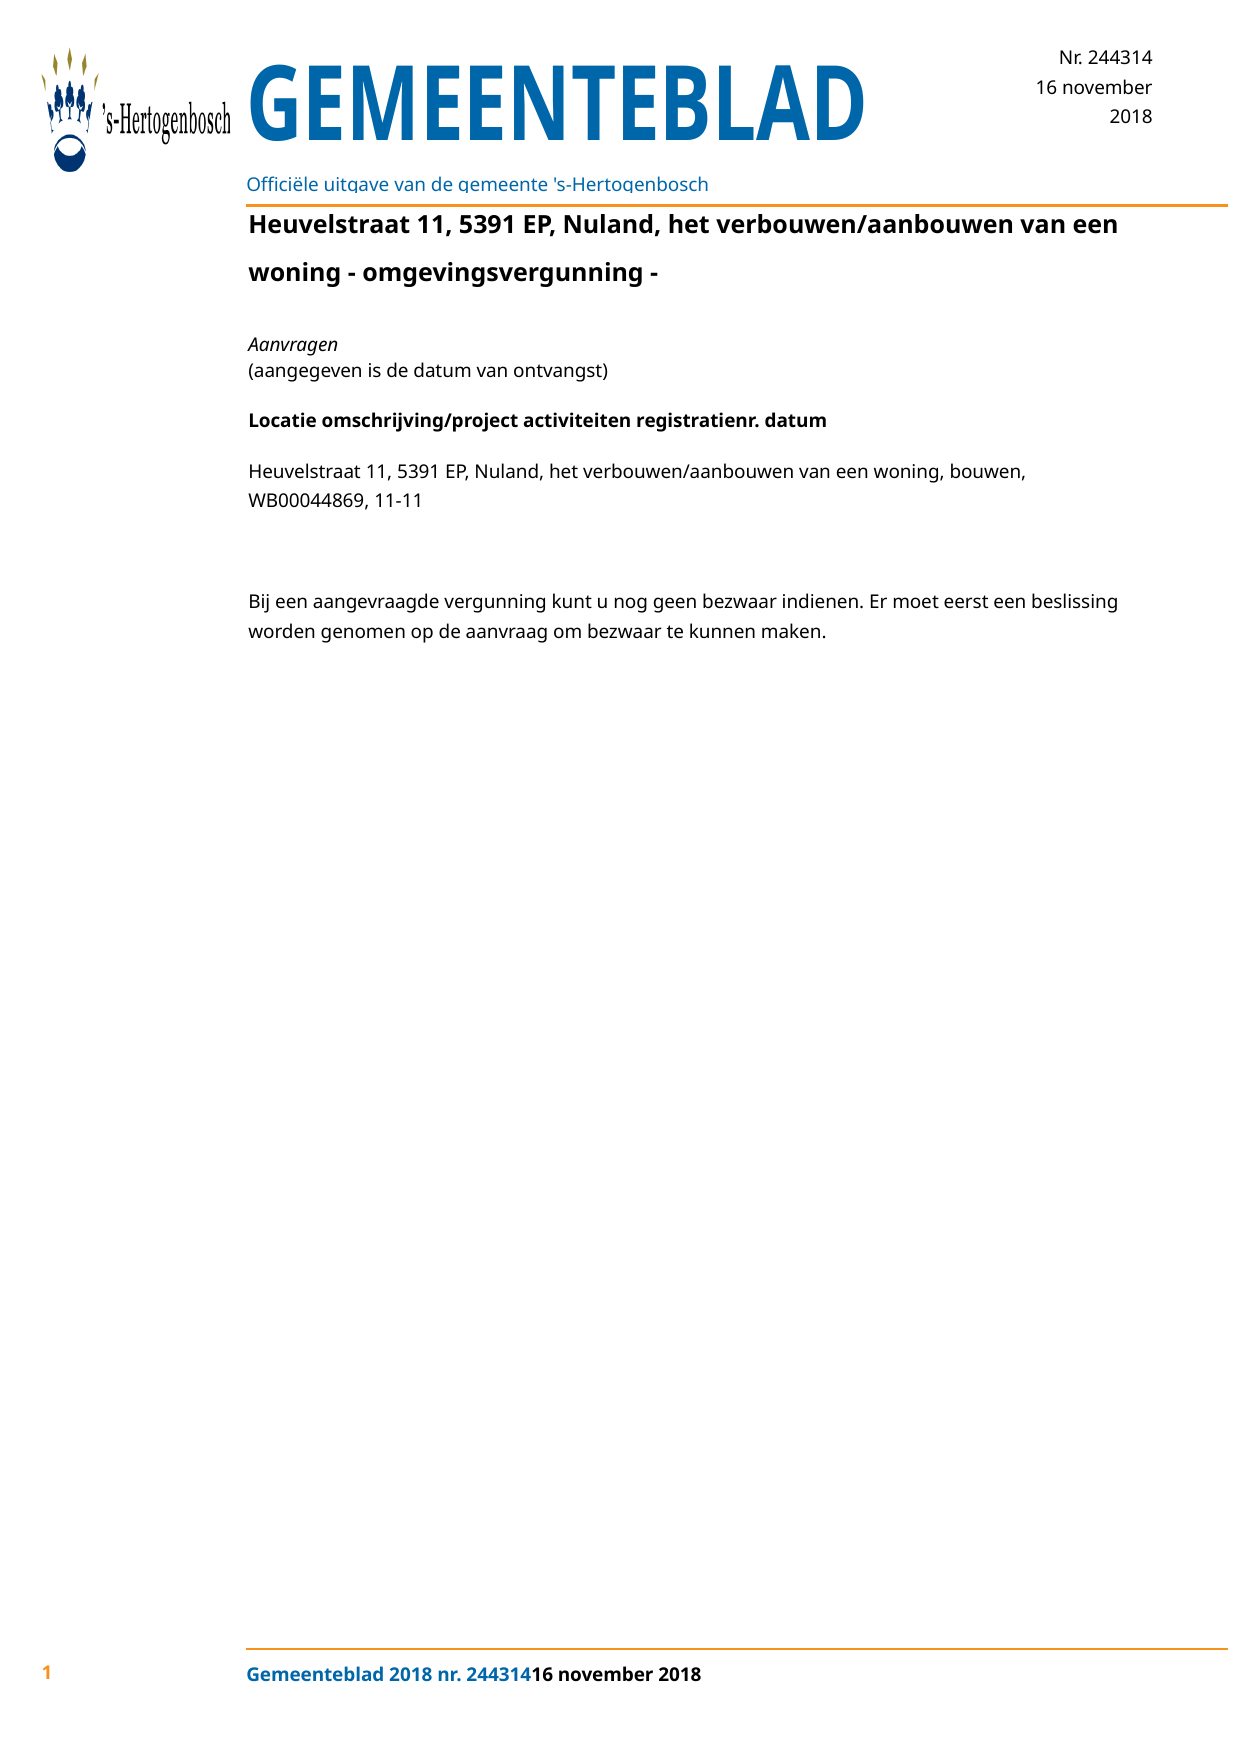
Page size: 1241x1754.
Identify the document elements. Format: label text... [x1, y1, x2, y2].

text Heuvelstraat 11, 5391 EP, Nuland, het verbouwen/aanbouwen van een woning - omgevingsvergunning - [248, 207, 1152, 288]
text Bij een aangevraagde vergunning kunt u nog geen bezwaar indienen. Er moet eerst een beslissing worden genomen op de aanvraag om bezwaar te kunnen maken. [248, 588, 1152, 644]
text Heuvelstraat 11, 5391 EP, Nuland, het verbouwen/aanbouwen van een woning, bouwen, WB00044869, 11-11 [248, 458, 1152, 513]
picture [41, 47, 231, 172]
text Aanvragen [248, 331, 1152, 357]
text (aangegeven is de datum van ontvangst) [248, 357, 1152, 383]
text Locatie omschrijving/project activiteiten registratienr. datum [248, 408, 1152, 433]
